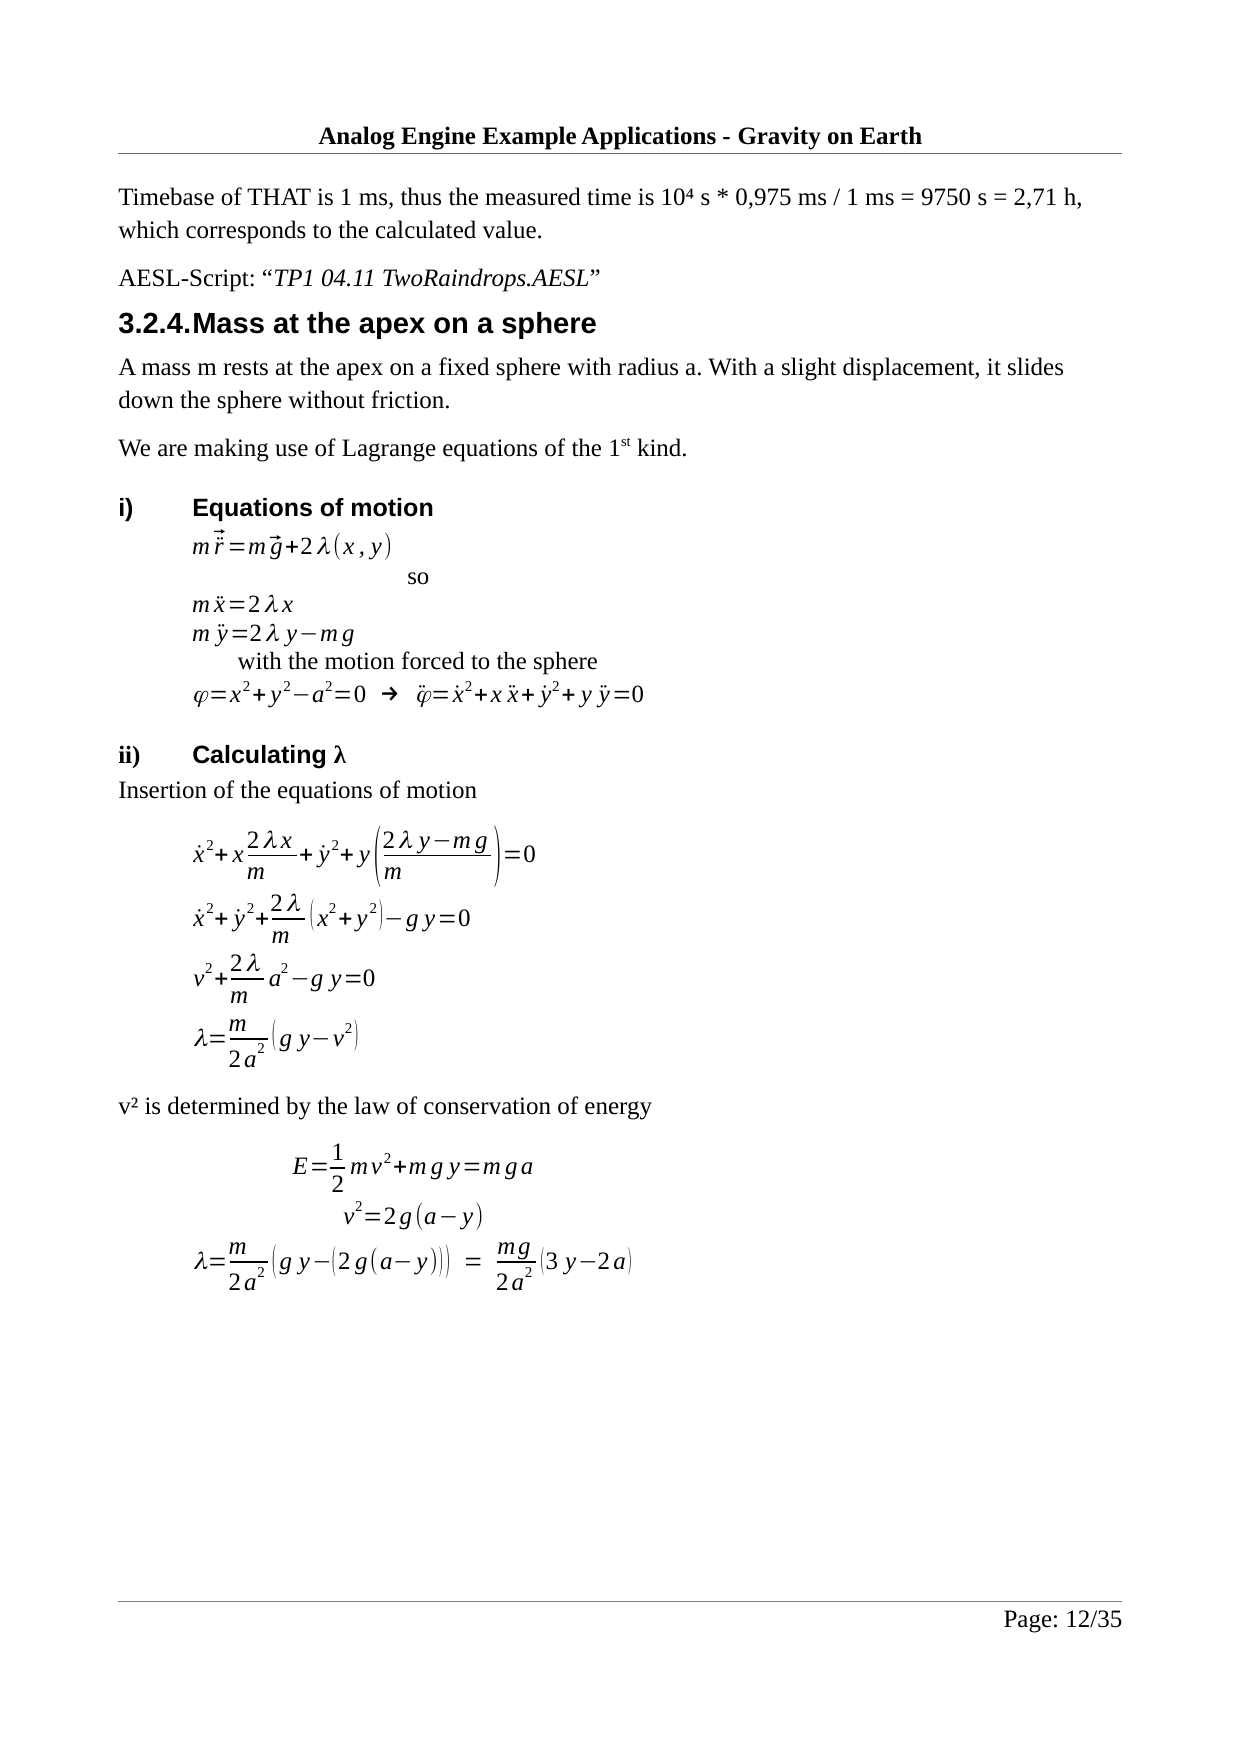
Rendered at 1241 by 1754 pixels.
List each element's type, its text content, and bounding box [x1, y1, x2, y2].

text AESL-Script: “TP1 04.11 TwoRaindrops.AESL” [118, 263, 1122, 292]
text Timebase of THAT is 1 ms, thus the measured time is 10⁴ s * 0,975 ms / 1 ms = 9750 s = 2,71 h, which corresponds to the calculated value. [118, 182, 1122, 244]
subtitle Mass at the apex on a sphere [118, 306, 1122, 340]
subtitle Equations of motion [118, 493, 1122, 522]
text We are making use of Lagrange equations of the 1st kind. [118, 433, 1122, 462]
text v² is determined by the law of conservation of energy [118, 1091, 1122, 1120]
subtitle Calculating λ [118, 741, 1122, 769]
text A mass m rests at the apex on a fixed sphere with radius a. With a slight displacement, it slides down the sphere without friction. [118, 352, 1122, 414]
text Insertion of the equations of motion [118, 776, 1122, 804]
